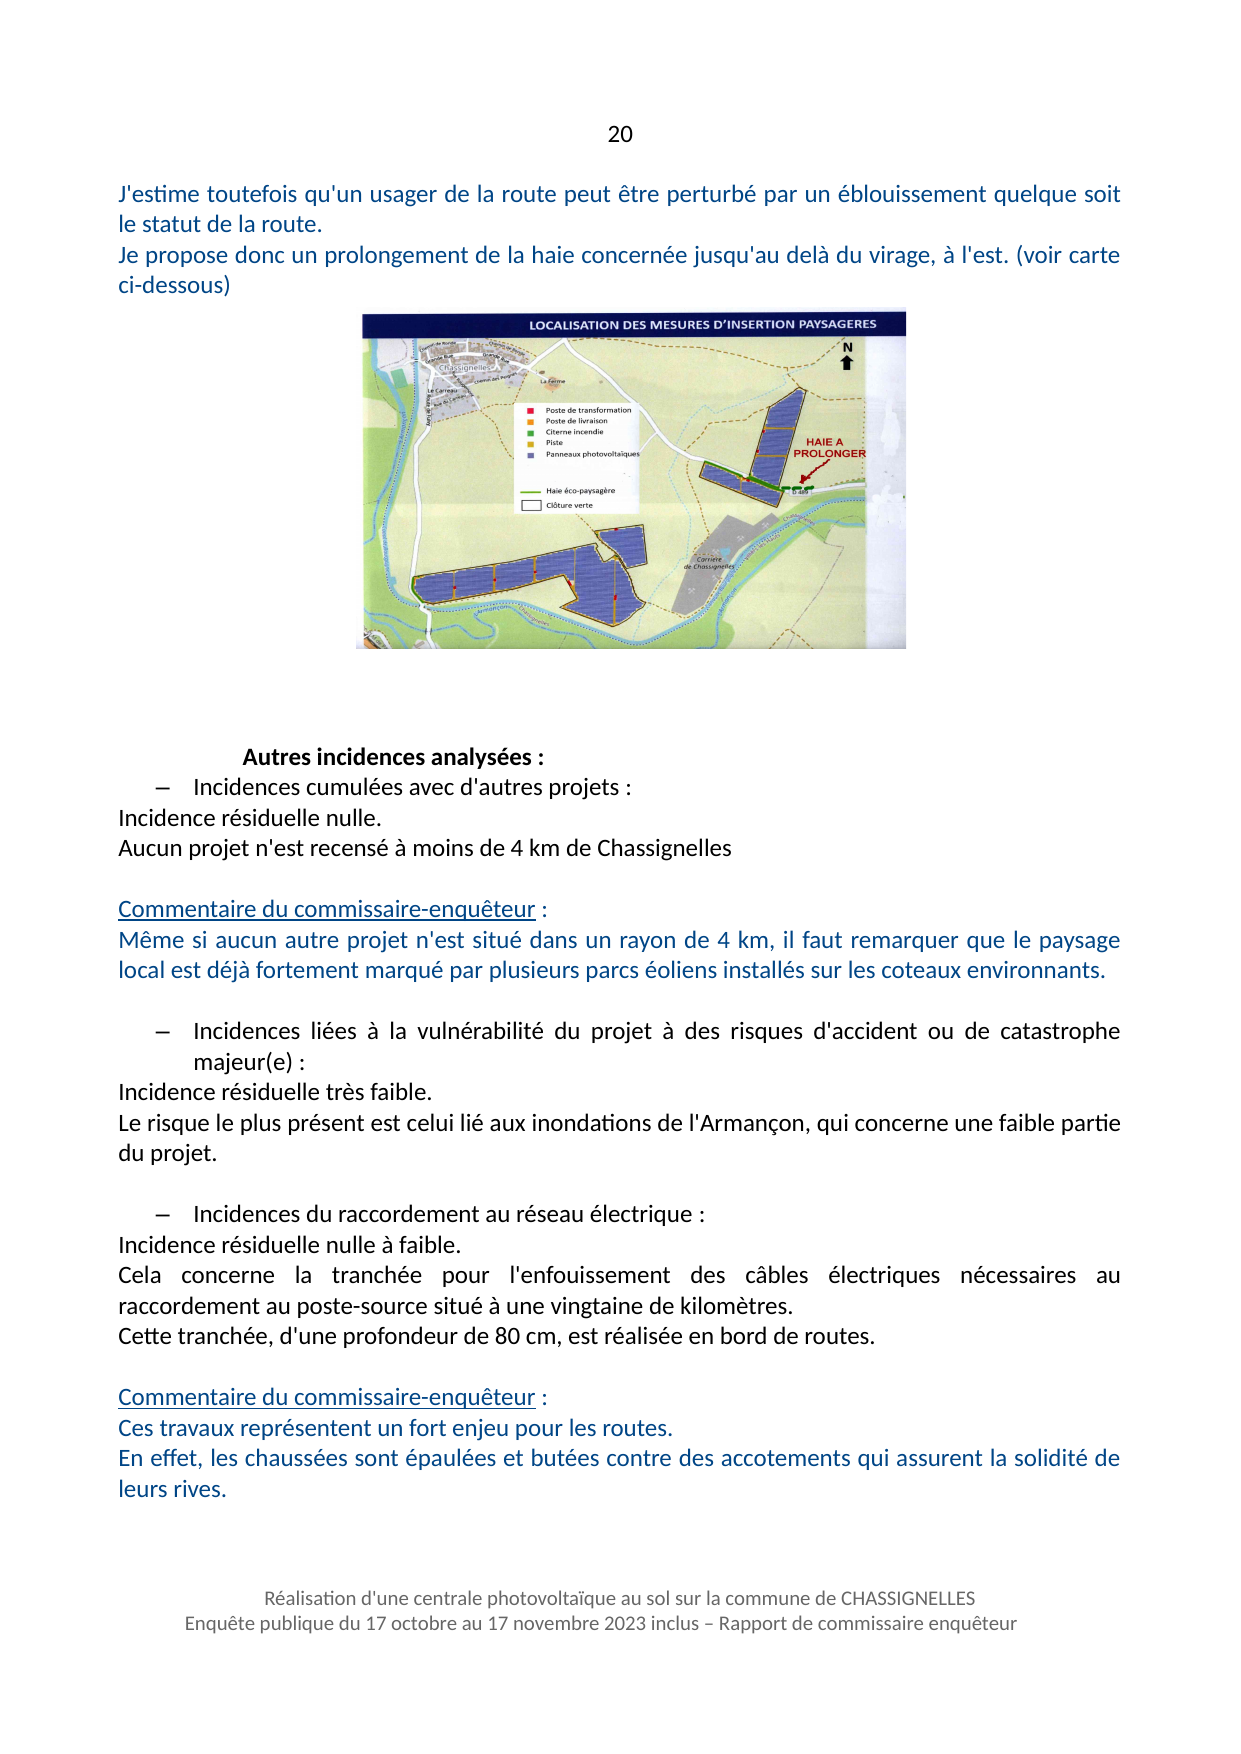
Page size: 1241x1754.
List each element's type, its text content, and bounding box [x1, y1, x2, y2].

text Cette tranchée, d'une profondeur de 80 cm, est réalisée en bord de routes. [118, 1321, 1122, 1351]
picture [356, 307, 907, 649]
list Incidences liées à la vulnérabilité du projet à des risques d'accident ou de catastrophe majeur(e) : [156, 1015, 1122, 1076]
text Commentaire du commissaire-enquêteur : [118, 1382, 1122, 1412]
text Cela concerne la tranchée pour l'enfouissement des câbles électriques nécessaires au raccordement au poste-source situé à une vingtaine de kilomètres. [118, 1259, 1122, 1321]
text J'estime toutefois qu'un usager de la route peut être perturbé par un éblouissement quelque soit le statut de la route. [118, 178, 1122, 239]
text Le risque le plus présent est celui lié aux inondations de l'Armançon, qui concerne une faible partie du projet. [118, 1107, 1122, 1168]
text Commentaire du commissaire-enquêteur : [118, 893, 1122, 924]
text En effet, les chaussées sont épaulées et butées contre des accotements qui assurent la solidité de leurs rives. [118, 1443, 1122, 1504]
text Je propose donc un prolongement de la haie concernée jusqu'au delà du virage, à l'est. (voir carte ci-dessous) [118, 239, 1122, 300]
text Incidence résiduelle très faible. [118, 1076, 1122, 1107]
text Ces travaux représentent un fort enjeu pour les routes. [118, 1412, 1122, 1443]
text Incidence résiduelle nulle. [118, 802, 1122, 832]
text Aucun projet n'est recensé à moins de 4 km de Chassignelles [118, 832, 1122, 863]
text Même si aucun autre projet n'est situé dans un rayon de 4 km, il faut remarquer que le paysage local est déjà fortement marqué par plusieurs parcs éoliens installés sur les coteaux environnants. [118, 924, 1122, 985]
text Autres incidences analysées : [118, 741, 1122, 771]
text Incidence résiduelle nulle à faible. [118, 1229, 1122, 1259]
list Incidences cumulées avec d'autres projets : [156, 771, 1122, 802]
list Incidences du raccordement au réseau électrique : [156, 1198, 1122, 1229]
